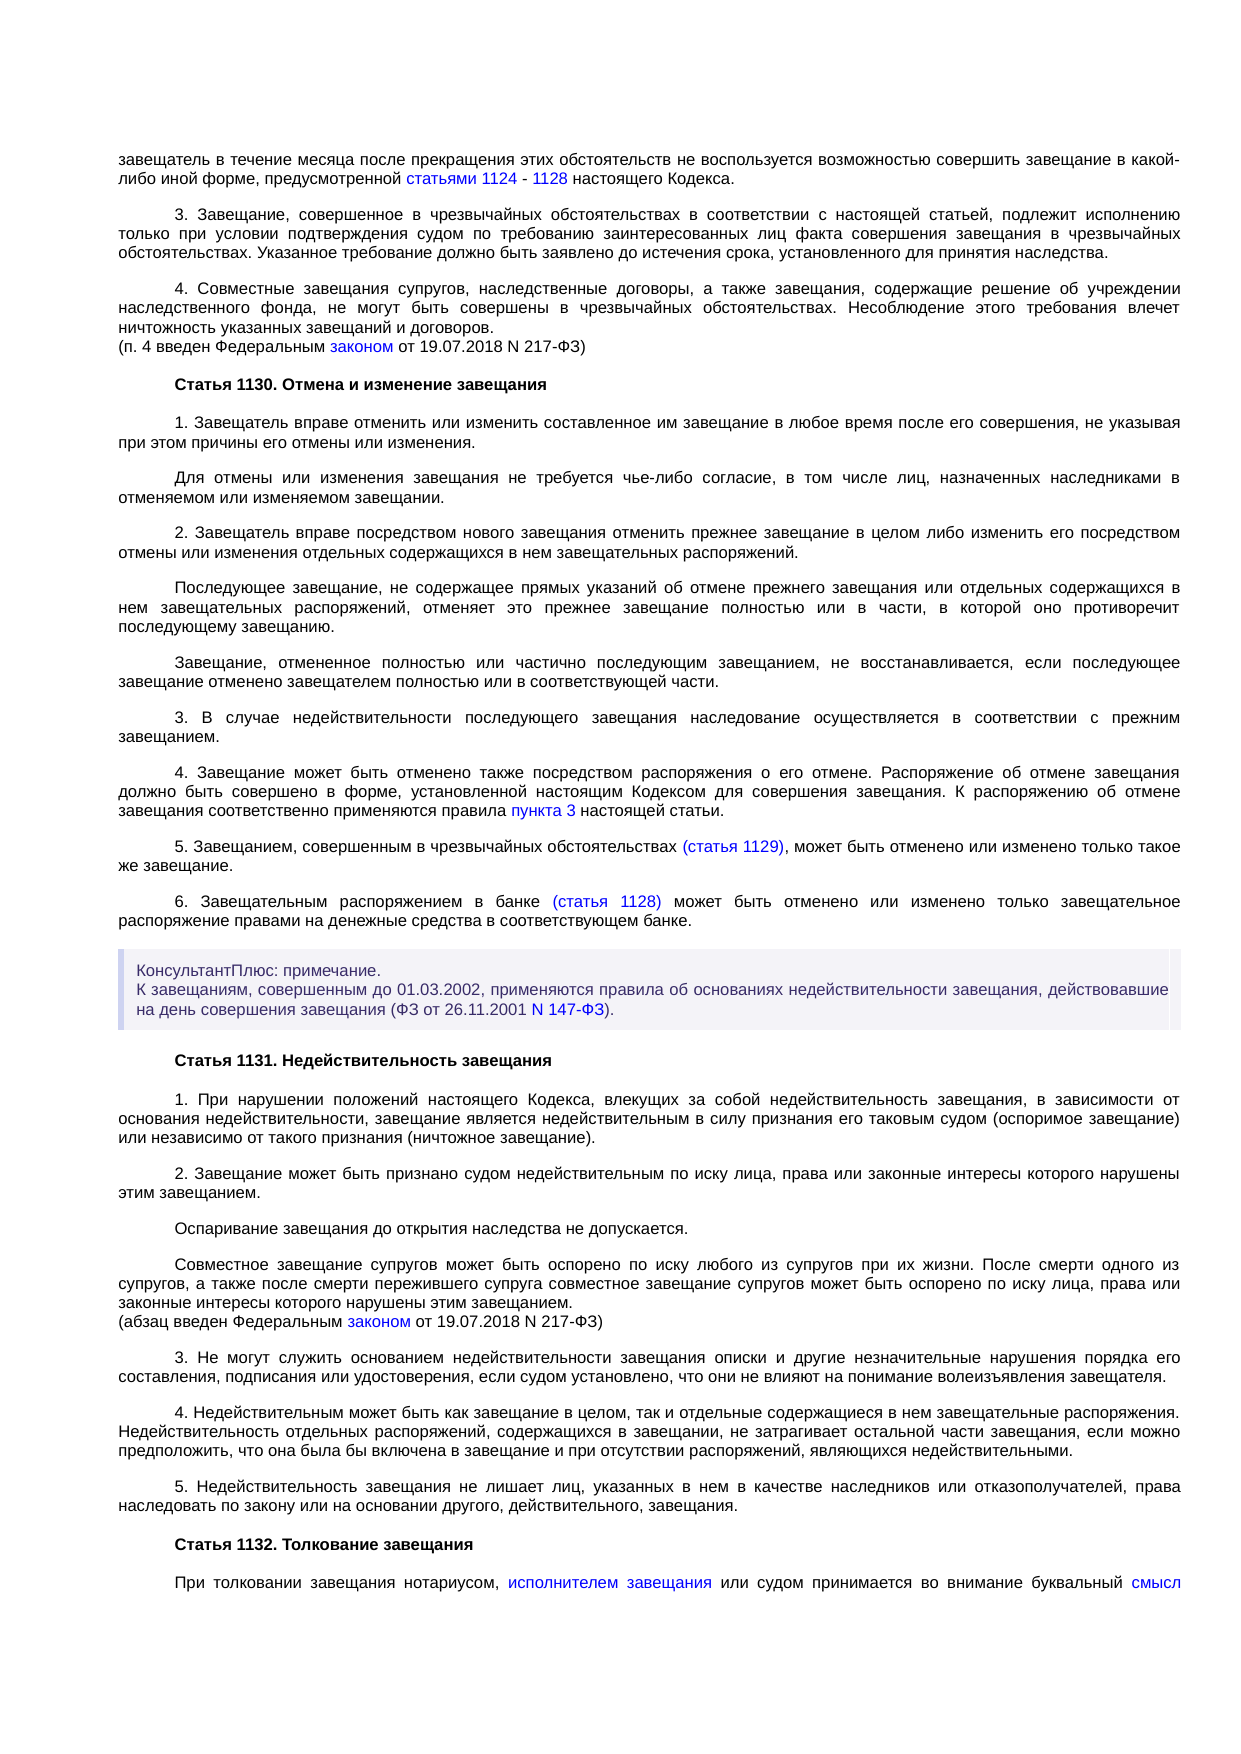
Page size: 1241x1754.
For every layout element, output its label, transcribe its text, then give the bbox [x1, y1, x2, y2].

text 2. Завещатель вправе посредством нового завещания отменить прежнее завещание в целом либо изменить его посредством отмены или изменения отдельных содержащихся в нем завещательных распоряжений. [118, 523, 1181, 562]
text 1. При нарушении положений настоящего Кодекса, влекущих за собой недействительность завещания, в зависимости от основания недействительности, завещание является недействительным в силу признания его таковым судом (оспоримое завещание) или независимо от такого признания (ничтожное завещание). [118, 1089, 1181, 1147]
text Завещание, отмененное полностью или частично последующим завещанием, не восстанавливается, если последующее завещание отменено завещателем полностью или в соответствующей части. [118, 652, 1181, 691]
text Оспаривание завещания до открытия наследства не допускается. [118, 1218, 1181, 1238]
subtitle Статья 1132. Толкование завещания [118, 1534, 1181, 1553]
text 4. Совместные завещания супругов, наследственные договоры, а также завещания, содержащие решение об учреждении наследственного фонда, не могут быть совершены в чрезвычайных обстоятельствах. Несоблюдение этого требования влечет ничтожность указанных завещаний и договоров. [118, 279, 1181, 337]
text Совместное завещание супругов может быть оспорено по иску любого из супругов при их жизни. После смерти одного из супругов, а также после смерти пережившего супруга совместное завещание супругов может быть оспорено по иску лица, права или законные интересы которого нарушены этим завещанием. [118, 1254, 1181, 1312]
text 2. Завещание может быть признано судом недействительным по иску лица, права или законные интересы которого нарушены этим завещанием. [118, 1163, 1181, 1202]
text (п. 4 введен Федеральным законом от 19.07.2018 N 217-ФЗ) [118, 337, 1181, 356]
text 6. Завещательным распоряжением в банке (статья 1128) может быть отменено или изменено только завещательное распоряжение правами на денежные средства в соответствующем банке. [118, 892, 1181, 930]
text 3. Не могут служить основанием недействительности завещания описки и другие незначительные нарушения порядка его составления, подписания или удостоверения, если судом установлено, что они не влияют на понимание волеизъявления завещателя. [118, 1348, 1181, 1386]
subtitle Статья 1130. Отмена и изменение завещания [118, 375, 1181, 394]
text Для отмены или изменения завещания не требуется чье-либо согласие, в том числе лиц, назначенных наследниками в отменяемом или изменяемом завещании. [118, 468, 1181, 507]
text 3. В случае недействительности последующего завещания наследование осуществляется в соответствии с прежним завещанием. [118, 707, 1181, 746]
table_header [1170, 949, 1181, 1030]
text 5. Недействительность завещания не лишает лиц, указанных в нем в качестве наследников или отказополучателей, права наследовать по закону или на основании другого, действительного, завещания. [118, 1477, 1181, 1515]
text Последующее завещание, не содержащее прямых указаний об отмене прежнего завещания или отдельных содержащихся в нем завещательных распоряжений, отменяет это прежнее завещание полностью или в части, в которой оно противоречит последующему завещанию. [118, 578, 1181, 636]
text При толковании завещания нотариусом, исполнителем завещания или судом принимается во внимание буквальный смысл [118, 1573, 1181, 1592]
text (абзац введен Федеральным законом от 19.07.2018 N 217-ФЗ) [118, 1312, 1181, 1331]
table_header [118, 949, 124, 1030]
text 3. Завещание, совершенное в чрезвычайных обстоятельствах в соответствии с настоящей статьей, подлежит исполнению только при условии подтверждения судом по требованию заинтересованных лиц факта совершения завещания в чрезвычайных обстоятельствах. Указанное требование должно быть заявлено до истечения срока, установленного для принятия наследства. [118, 205, 1181, 262]
text 1. Завещатель вправе отменить или изменить составленное им завещание в любое время после его совершения, не указывая при этом причины его отмены или изменения. [118, 413, 1181, 452]
text 5. Завещанием, совершенным в чрезвычайных обстоятельствах (статья 1129), может быть отменено или изменено только такое же завещание. [118, 837, 1181, 875]
text завещатель в течение месяца после прекращения этих обстоятельств не воспользуется возможностью совершить завещание в какой-либо иной форме, предусмотренной статьями 1124 - 1128 настоящего Кодекса. [118, 150, 1181, 188]
subtitle Статья 1131. Недействительность завещания [118, 1051, 1181, 1070]
text 4. Завещание может быть отменено также посредством распоряжения о его отмене. Распоряжение об отмене завещания должно быть совершено в форме, установленной настоящим Кодексом для совершения завещания. К распоряжению об отмене завещания соответственно применяются правила пункта 3 настоящей статьи. [118, 762, 1181, 820]
table_header КонсультантПлюс: примечание. К завещаниям, совершенным до 01.03.2002, применяются правила об основаниях недействительности завещания, действовавшие на день совершения завещания (ФЗ от 26.11.2001 N 147-ФЗ). [136, 949, 1169, 1030]
text 4. Недействительным может быть как завещание в целом, так и отдельные содержащиеся в нем завещательные распоряжения. Недействительность отдельных распоряжений, содержащихся в завещании, не затрагивает остальной части завещания, если можно предположить, что она была бы включена в завещание и при отсутствии распоряжений, являющихся недействительными. [118, 1403, 1181, 1460]
table_header [124, 949, 136, 1030]
